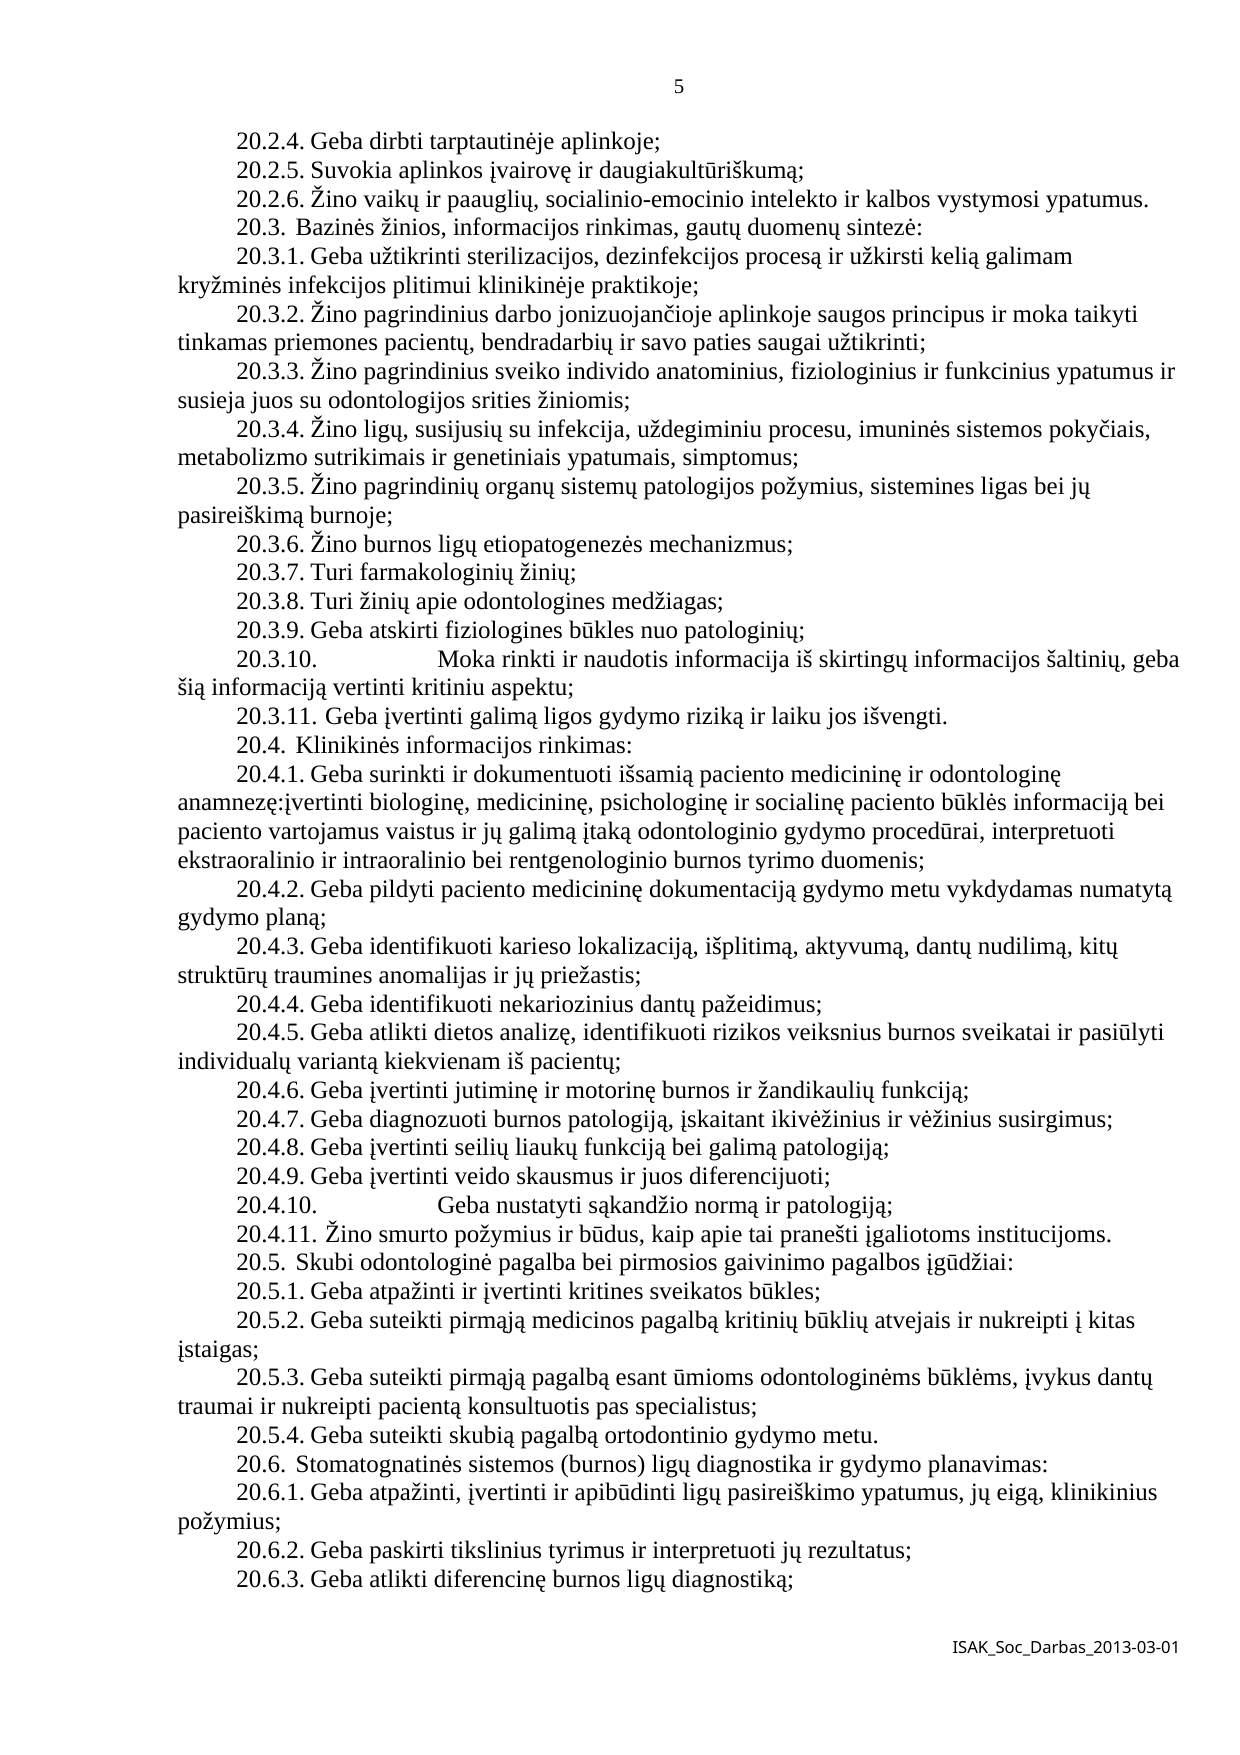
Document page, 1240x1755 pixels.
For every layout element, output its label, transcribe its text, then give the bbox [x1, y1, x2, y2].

text 20.3.5. Žino pagrindinių organų sistemų patologijos požymius, sistemines ligas bei jų pasireiškimą burnoje; [177, 471, 1181, 529]
text 20.2.5. Suvokia aplinkos įvairovę ir daugiakultūriškumą; [177, 155, 1181, 184]
text 20.4.11. Žino smurto požymius ir būdus, kaip apie tai pranešti įgaliotoms institucijoms. [177, 1219, 1181, 1247]
text 20.2.6. Žino vaikų ir paauglių, socialinio-emocinio intelekto ir kalbos vystymosi ypatumus. [177, 184, 1181, 212]
text 20.4.4. Geba identifikuoti nekariozinius dantų pažeidimus; [177, 989, 1181, 1017]
text 20.3.4. Žino ligų, susijusių su infekcija, uždegiminiu procesu, imuninės sistemos pokyčiais, metabolizmo sutrikimais ir genetiniais ypatumais, simptomus; [177, 414, 1181, 471]
text 20.6.2. Geba paskirti tikslinius tyrimus ir interpretuoti jų rezultatus; [177, 1535, 1181, 1564]
text 20.5. Skubi odontologinė pagalba bei pirmosios gaivinimo pagalbos įgūdžiai: [177, 1247, 1181, 1276]
text 20.5.3. Geba suteikti pirmąją pagalbą esant ūmioms odontologinėms būklėms, įvykus dantų traumai ir nukreipti pacientą konsultuotis pas specialistus; [177, 1362, 1181, 1420]
text 20.4.5. Geba atlikti dietos analizę, identifikuoti rizikos veiksnius burnos sveikatai ir pasiūlyti individualų variantą kiekvienam iš pacientų; [177, 1017, 1181, 1075]
text 20.3.10. Moka rinkti ir naudotis informacija iš skirtingų informacijos šaltinių, geba šią informaciją vertinti kritiniu aspektu; [177, 644, 1181, 701]
text 20.4.1. Geba surinkti ir dokumentuoti išsamią paciento medicininę ir odontologinę anamnezę:įvertinti biologinę, medicininę, psichologinę ir socialinę paciento būklės informaciją bei paciento vartojamus vaistus ir jų galimą įtaką odontologinio gydymo procedūrai, interpretuoti ekstraoralinio ir intraoralinio bei rentgenologinio burnos tyrimo duomenis; [177, 759, 1181, 874]
text 20.3.9. Geba atskirti fiziologines būkles nuo patologinių; [177, 615, 1181, 644]
text 20.4.10. Geba nustatyti sąkandžio normą ir patologiją; [177, 1190, 1181, 1219]
text 20.4.3. Geba identifikuoti karieso lokalizaciją, išplitimą, aktyvumą, dantų nudilimą, kitų struktūrų traumines anomalijas ir jų priežastis; [177, 931, 1181, 989]
text 20.5.1. Geba atpažinti ir įvertinti kritines sveikatos būkles; [177, 1276, 1181, 1305]
text 20.3.6. Žino burnos ligų etiopatogenezės mechanizmus; [177, 529, 1181, 557]
text 20.3.7. Turi farmakologinių žinių; [177, 557, 1181, 586]
text 20.4.8. Geba įvertinti seilių liaukų funkciją bei galimą patologiją; [177, 1132, 1181, 1161]
text 20.4.9. Geba įvertinti veido skausmus ir juos diferencijuoti; [177, 1161, 1181, 1190]
text 20.3.3. Žino pagrindinius sveiko individo anatominius, fiziologinius ir funkcinius ypatumus ir susieja juos su odontologijos srities žiniomis; [177, 356, 1181, 414]
text 20.4.2. Geba pildyti paciento medicininę dokumentaciją gydymo metu vykdydamas numatytą gydymo planą; [177, 874, 1181, 931]
text 20.3.8. Turi žinių apie odontologines medžiagas; [177, 586, 1181, 615]
text 20.3. Bazinės žinios, informacijos rinkimas, gautų duomenų sintezė: [177, 212, 1181, 241]
text 20.5.2. Geba suteikti pirmąją medicinos pagalbą kritinių būklių atvejais ir nukreipti į kitas įstaigas; [177, 1305, 1181, 1362]
text 20.6.3. Geba atlikti diferencinę burnos ligų diagnostiką; [177, 1564, 1181, 1592]
text 20.6. Stomatognatinės sistemos (burnos) ligų diagnostika ir gydymo planavimas: [177, 1449, 1181, 1477]
text 20.3.2. Žino pagrindinius darbo jonizuojančioje aplinkoje saugos principus ir moka taikyti tinkamas priemones pacientų, bendradarbių ir savo paties saugai užtikrinti; [177, 299, 1181, 356]
text 20.2.4. Geba dirbti tarptautinėje aplinkoje; [177, 126, 1181, 155]
text 20.5.4. Geba suteikti skubią pagalbą ortodontinio gydymo metu. [177, 1420, 1181, 1449]
text 20.4. Klinikinės informacijos rinkimas: [177, 730, 1181, 759]
text 20.3.11. Geba įvertinti galimą ligos gydymo riziką ir laiku jos išvengti. [177, 701, 1181, 730]
text 20.3.1. Geba užtikrinti sterilizacijos, dezinfekcijos procesą ir užkirsti kelią galimam kryžminės infekcijos plitimui klinikinėje praktikoje; [177, 241, 1181, 299]
text 20.4.7. Geba diagnozuoti burnos patologiją, įskaitant ikivėžinius ir vėžinius susirgimus; [177, 1104, 1181, 1132]
text 20.4.6. Geba įvertinti jutiminę ir motorinę burnos ir žandikaulių funkciją; [177, 1075, 1181, 1104]
text 20.6.1. Geba atpažinti, įvertinti ir apibūdinti ligų pasireiškimo ypatumus, jų eigą, klinikinius požymius; [177, 1477, 1181, 1535]
